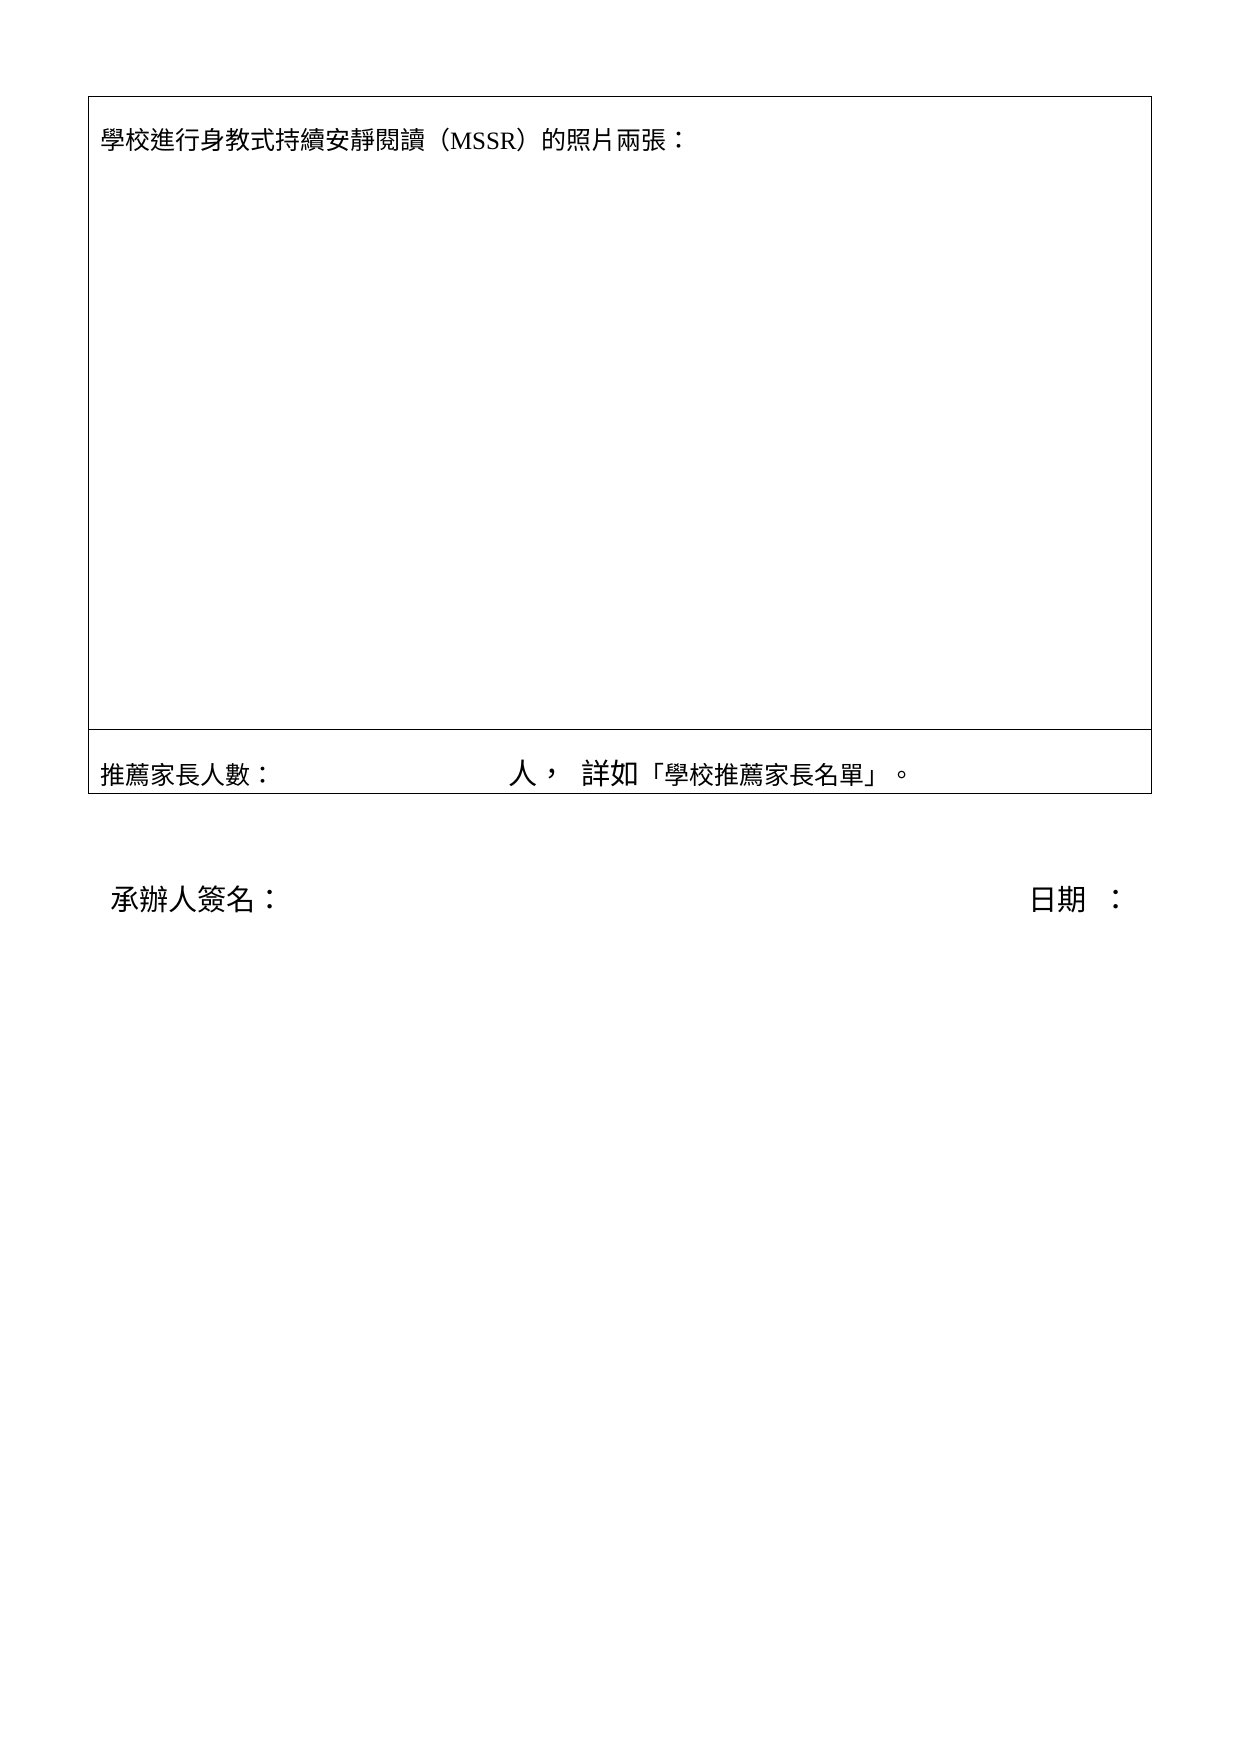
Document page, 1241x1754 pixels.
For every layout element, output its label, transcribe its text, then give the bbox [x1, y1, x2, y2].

table_cell 學校進行身教式持續安靜閱讀（MSSR）的照片兩張： [89, 97, 1151, 729]
table_cell 推薦家長人數： 人， 詳如「學校推薦家長名單」。 [89, 730, 1151, 793]
text 承辦人簽名： 日期 ： [75, 856, 1165, 919]
